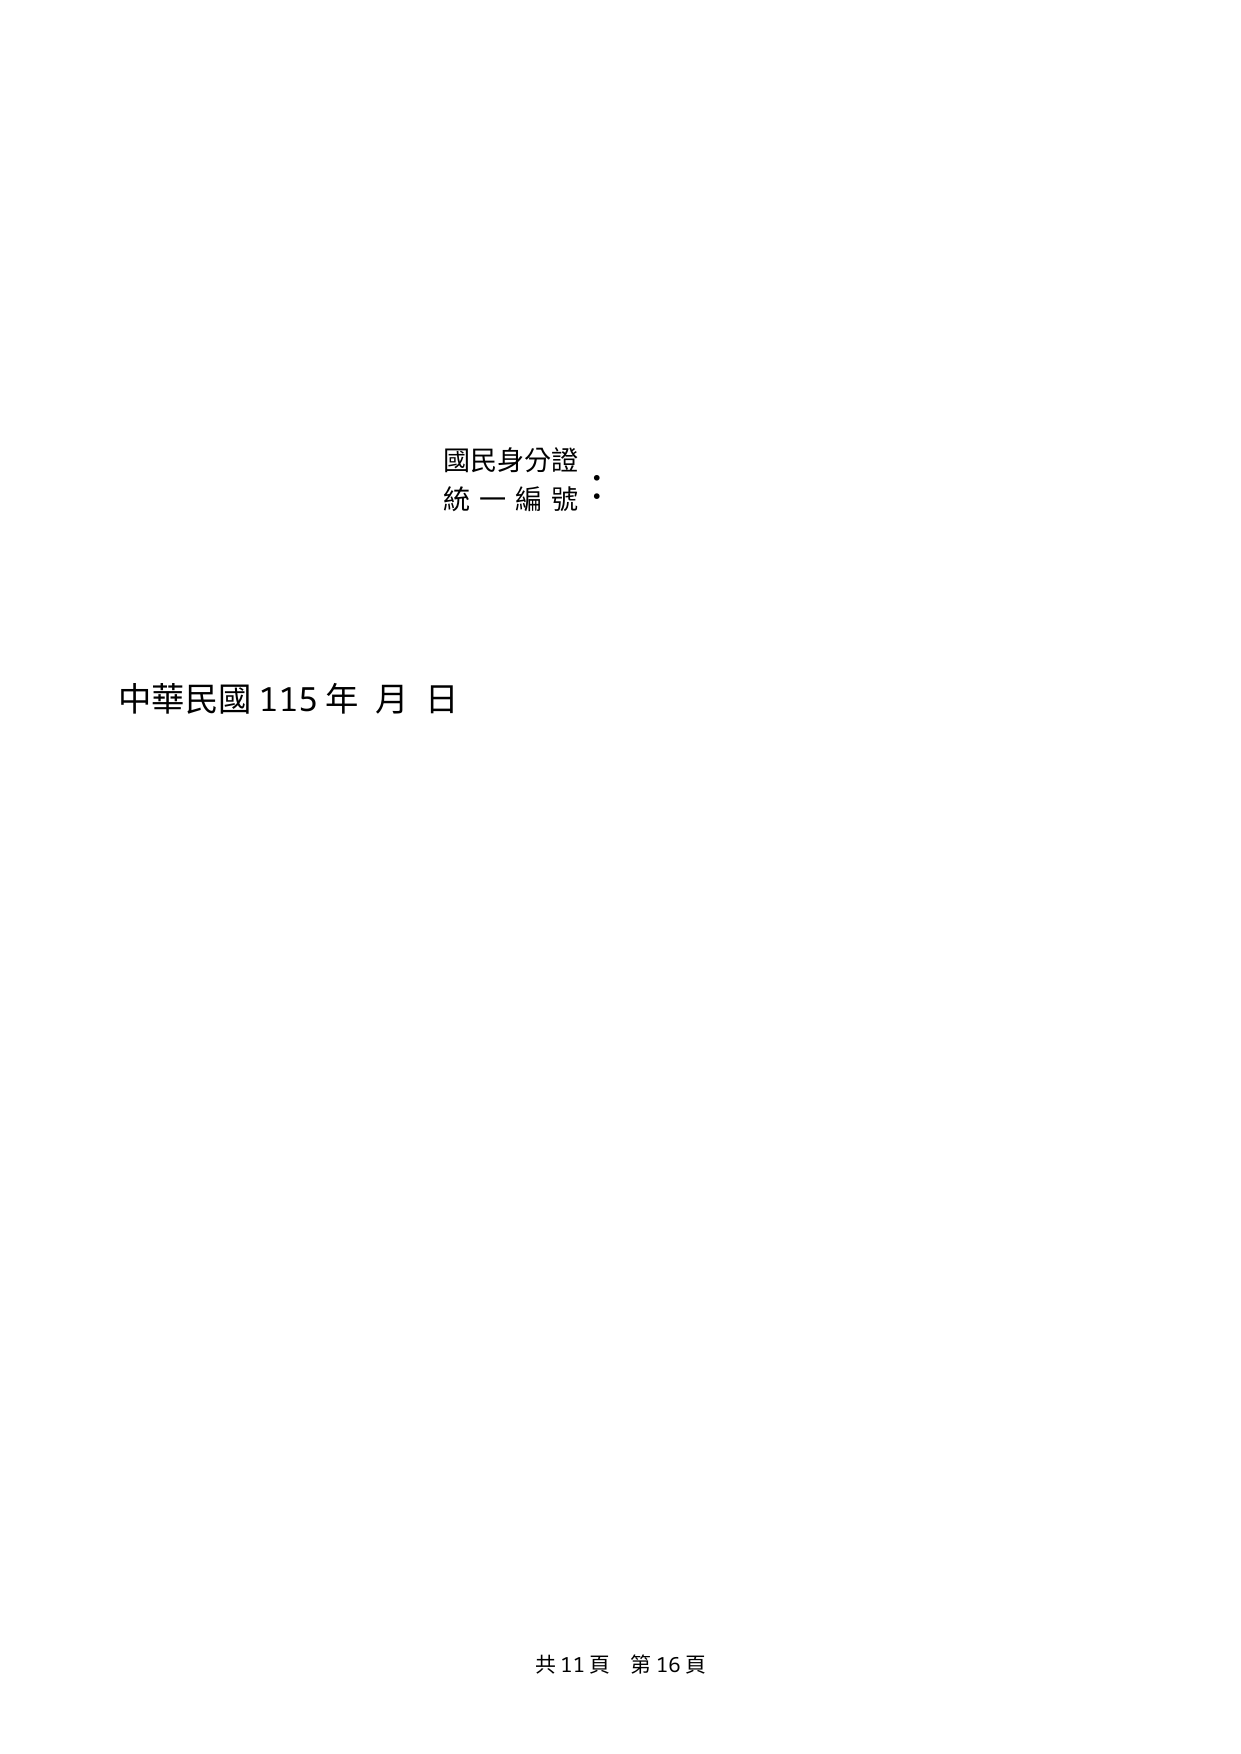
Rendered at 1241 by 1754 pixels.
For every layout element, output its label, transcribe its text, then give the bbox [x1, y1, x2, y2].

text 中華民國115年 月 日 [118, 655, 1122, 718]
text 國民身分證統一編號： [118, 405, 1122, 530]
